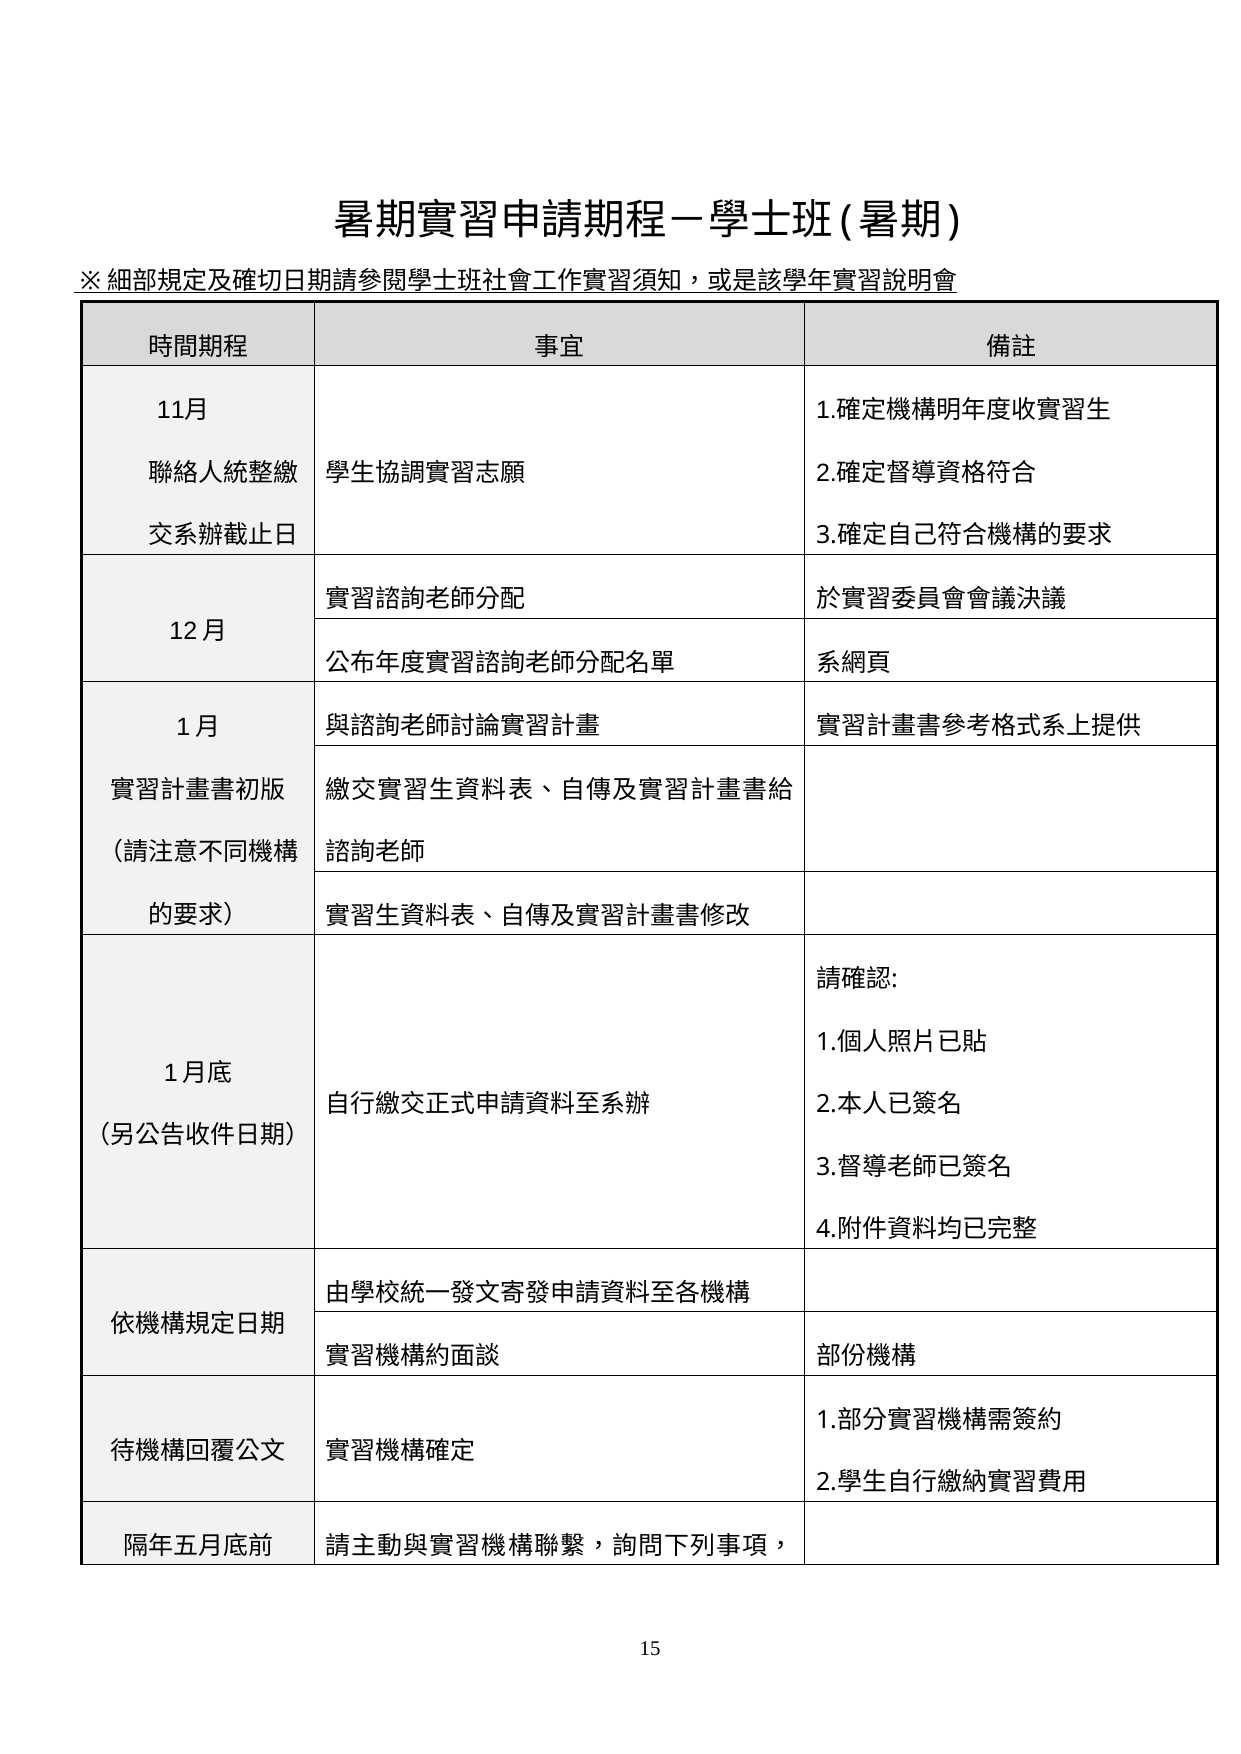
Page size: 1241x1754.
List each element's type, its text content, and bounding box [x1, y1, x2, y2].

table_cell 部份機構 [805, 1312, 1216, 1375]
table_cell [805, 1249, 1216, 1311]
table_cell 1月 實習計畫書初版（請注意不同機構的要求） [83, 682, 314, 934]
table_cell 實習計畫書參考格式系上提供 [805, 682, 1216, 744]
table_cell 實習機構確定 [315, 1376, 804, 1501]
table_cell 12月 [83, 555, 314, 681]
table_cell [805, 872, 1216, 934]
table_cell 與諮詢老師討論實習計畫 [315, 682, 804, 744]
table_cell 繳交實習生資料表、自傳及實習計畫書給諮詢老師 [315, 746, 804, 871]
table_cell 待機構回覆公文 [83, 1376, 314, 1501]
table_cell 由學校統一發文寄發申請資料至各機構 [315, 1249, 804, 1311]
table_header 備註 [805, 303, 1216, 365]
table_cell 實習生資料表、自傳及實習計畫書修改 [315, 872, 804, 934]
table_cell 請主動與實習機構聯繫，詢問下列事項，並回報系辦： 確認實習期間。 確認機構地址（5碼郵遞區號可上郵政總局網站上查詢），避免郵件遺失延遲。 有否其他注意事項 [315, 1502, 804, 1564]
table_header 事宜 [315, 303, 804, 365]
table_cell 1.部分實習機構需簽約 2.學生自行繳納實習費用 [805, 1376, 1216, 1501]
table_cell 11月 聯絡人統整繳交系辦截止日 [83, 366, 314, 554]
table_cell 依機構規定日期 [83, 1249, 314, 1375]
table_cell 實習諮詢老師分配 [315, 555, 804, 617]
table_cell 實習機構約面談 [315, 1312, 804, 1375]
table_cell 學生協調實習志願 [315, 366, 804, 554]
table_cell [805, 1502, 1216, 1564]
table_cell 1月底 （另公告收件日期） [83, 935, 314, 1248]
table_cell 公布年度實習諮詢老師分配名單 [315, 619, 804, 681]
table_cell [805, 746, 1216, 871]
text 暑期實習申請期程－學士班(暑期) [133, 175, 1167, 237]
table_cell 於實習委員會會議決議 [805, 555, 1216, 617]
table_cell 自行繳交正式申請資料至系辦 [315, 935, 804, 1248]
table_cell 隔年五月底前 [83, 1502, 314, 1564]
table_cell 系網頁 [805, 619, 1216, 681]
table_cell 請確認: 1.個人照片已貼 2.本人已簽名 3.督導老師已簽名 4.附件資料均已完整 [805, 935, 1216, 1248]
text ※ 細部規定及確切日期請參閱學士班社會工作實習須知，或是該學年實習說明會 [74, 237, 1240, 300]
table_header 時間期程 [83, 303, 314, 365]
table_cell 1.確定機構明年度收實習生 2.確定督導資格符合 3.確定自己符合機構的要求 [805, 366, 1216, 554]
